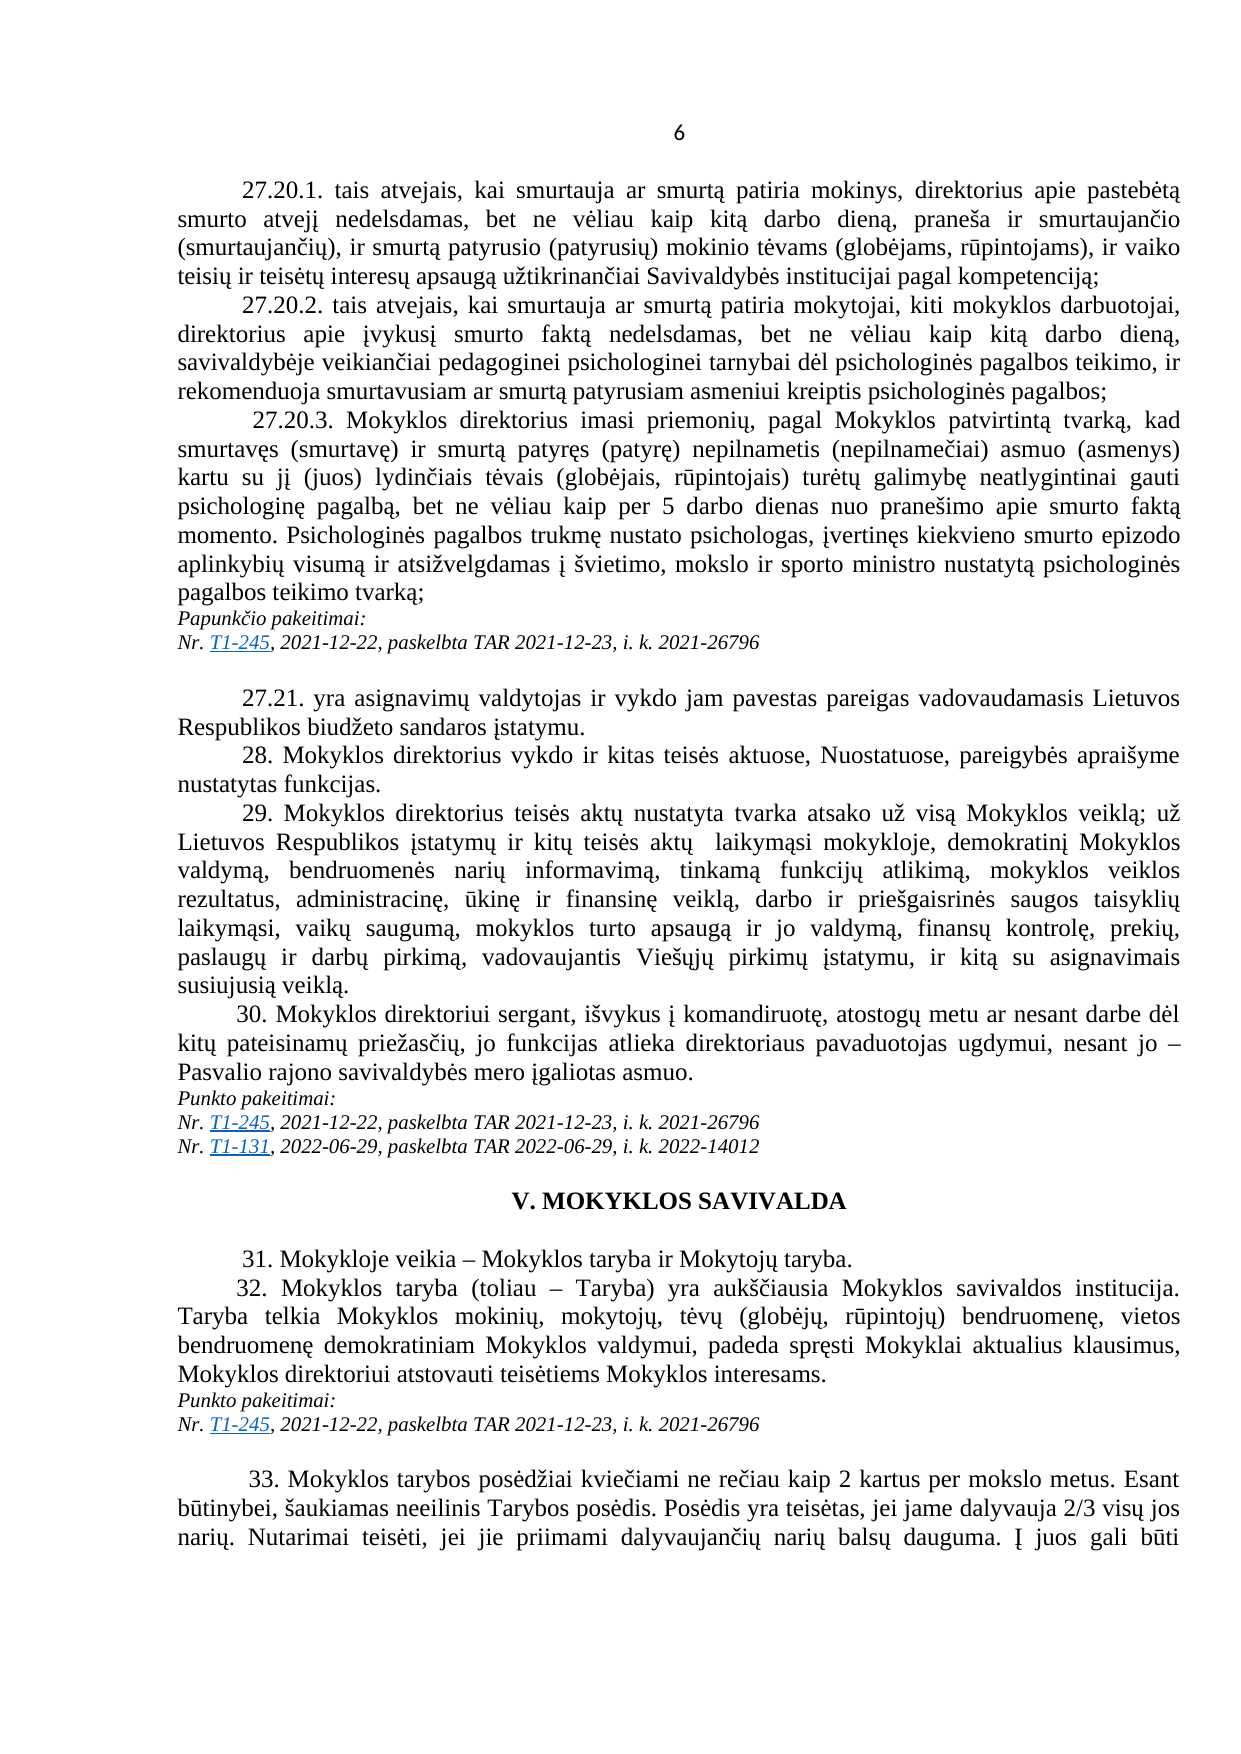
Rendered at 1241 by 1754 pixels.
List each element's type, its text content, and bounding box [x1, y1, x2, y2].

text V. MOKYKLOS SAVIVALDA [177, 1186, 1181, 1215]
text 27.20.2. tais atvejais, kai smurtauja ar smurtą patiria mokytojai, kiti mokyklos darbuotojai, direktorius apie įvykusį smurto faktą nedelsdamas, bet ne vėliau kaip kitą darbo dieną, savivaldybėje veikiančiai pedagoginei psichologinei tarnybai dėl psichologinės pagalbos teikimo, ir rekomenduoja smurtavusiam ar smurtą patyrusiam asmeniui kreiptis psichologinės pagalbos; [177, 290, 1181, 405]
text Nr. T1-245, 2021-12-22, paskelbta TAR 2021-12-23, i. k. 2021-26796 [177, 1109, 1181, 1134]
text Punkto pakeitimai: [177, 1086, 1181, 1109]
text Punkto pakeitimai: [177, 1388, 1181, 1412]
text 27.20.3. Mokyklos direktorius imasi priemonių, pagal Mokyklos patvirtintą tvarką, kad smurtavęs (smurtavę) ir smurtą patyręs (patyrę) nepilnametis (nepilnamečiai) asmuo (asmenys) kartu su jį (juos) lydinčiais tėvais (globėjais, rūpintojais) turėtų galimybę neatlygintinai gauti psichologinę pagalbą, bet ne vėliau kaip per 5 darbo dienas nuo pranešimo apie smurto faktą momento. Psichologinės pagalbos trukmę nustato psichologas, įvertinęs kiekvieno smurto epizodo aplinkybių visumą ir atsižvelgdamas į švietimo, mokslo ir sporto ministro nustatytą psichologinės pagalbos teikimo tvarką; [177, 405, 1181, 606]
text 27.20.1. tais atvejais, kai smurtauja ar smurtą patiria mokinys, direktorius apie pastebėtą smurto atvejį nedelsdamas, bet ne vėliau kaip kitą darbo dieną, praneša ir smurtaujančio (smurtaujančių), ir smurtą patyrusio (patyrusių) mokinio tėvams (globėjams, rūpintojams), ir vaiko teisių ir teisėtų interesų apsaugą užtikrinančiai Savivaldybės institucijai pagal kompetenciją; [177, 175, 1181, 290]
text 29. Mokyklos direktorius teisės aktų nustatyta tvarka atsako už visą Mokyklos veiklą; už Lietuvos Respublikos įstatymų ir kitų teisės aktų laikymąsi mokykloje, demokratinį Mokyklos valdymą, bendruomenės narių informavimą, tinkamą funkcijų atlikimą, mokyklos veiklos rezultatus, administracinę, ūkinę ir finansinę veiklą, darbo ir priešgaisrinės saugos taisyklių laikymąsi, vaikų saugumą, mokyklos turto apsaugą ir jo valdymą, finansų kontrolę, prekių, paslaugų ir darbų pirkimą, vadovaujantis Viešųjų pirkimų įstatymu, ir kitą su asignavimais susiujusią veiklą. [177, 798, 1181, 999]
text Nr. T1-131, 2022-06-29, paskelbta TAR 2022-06-29, i. k. 2022-14012 [177, 1134, 1181, 1158]
text 31. Mokykloje veikia – Mokyklos taryba ir Mokytojų taryba. [177, 1244, 1181, 1273]
text Papunkčio pakeitimai: [177, 606, 1181, 630]
text 27.21. yra asignavimų valdytojas ir vykdo jam pavestas pareigas vadovaudamasis Lietuvos Respublikos biudžeto sandaros įstatymu. [177, 683, 1181, 741]
text 30. Mokyklos direktoriui sergant, išvykus į komandiruotę, atostogų metu ar nesant darbe dėl kitų pateisinamų priežasčių, jo funkcijas atlieka direktoriaus pavaduotojas ugdymui, nesant jo – Pasvalio rajono savivaldybės mero įgaliotas asmuo. [177, 999, 1181, 1086]
text 32. Mokyklos taryba (toliau – Taryba) yra aukščiausia Mokyklos savivaldos institucija. Taryba telkia Mokyklos mokinių, mokytojų, tėvų (globėjų, rūpintojų) bendruomenę, vietos bendruomenę demokratiniam Mokyklos valdymui, padeda spręsti Mokyklai aktualius klausimus, Mokyklos direktoriui atstovauti teisėtiems Mokyklos interesams. [177, 1273, 1181, 1388]
text Nr. T1-245, 2021-12-22, paskelbta TAR 2021-12-23, i. k. 2021-26796 [177, 1412, 1181, 1436]
text 33. Mokyklos tarybos posėdžiai kviečiami ne rečiau kaip 2 kartus per mokslo metus. Esant būtinybei, šaukiamas neeilinis Tarybos posėdis. Posėdis yra teisėtas, jei jame dalyvauja 2/3 visų jos narių. Nutarimai teisėti, jei jie priimami dalyvaujančių narių balsų dauguma. Į juos gali būti [177, 1464, 1181, 1551]
text Nr. T1-245, 2021-12-22, paskelbta TAR 2021-12-23, i. k. 2021-26796 [177, 630, 1181, 654]
text 28. Mokyklos direktorius vykdo ir kitas teisės aktuose, Nuostatuose, pareigybės apraišyme nustatytas funkcijas. [177, 741, 1181, 798]
